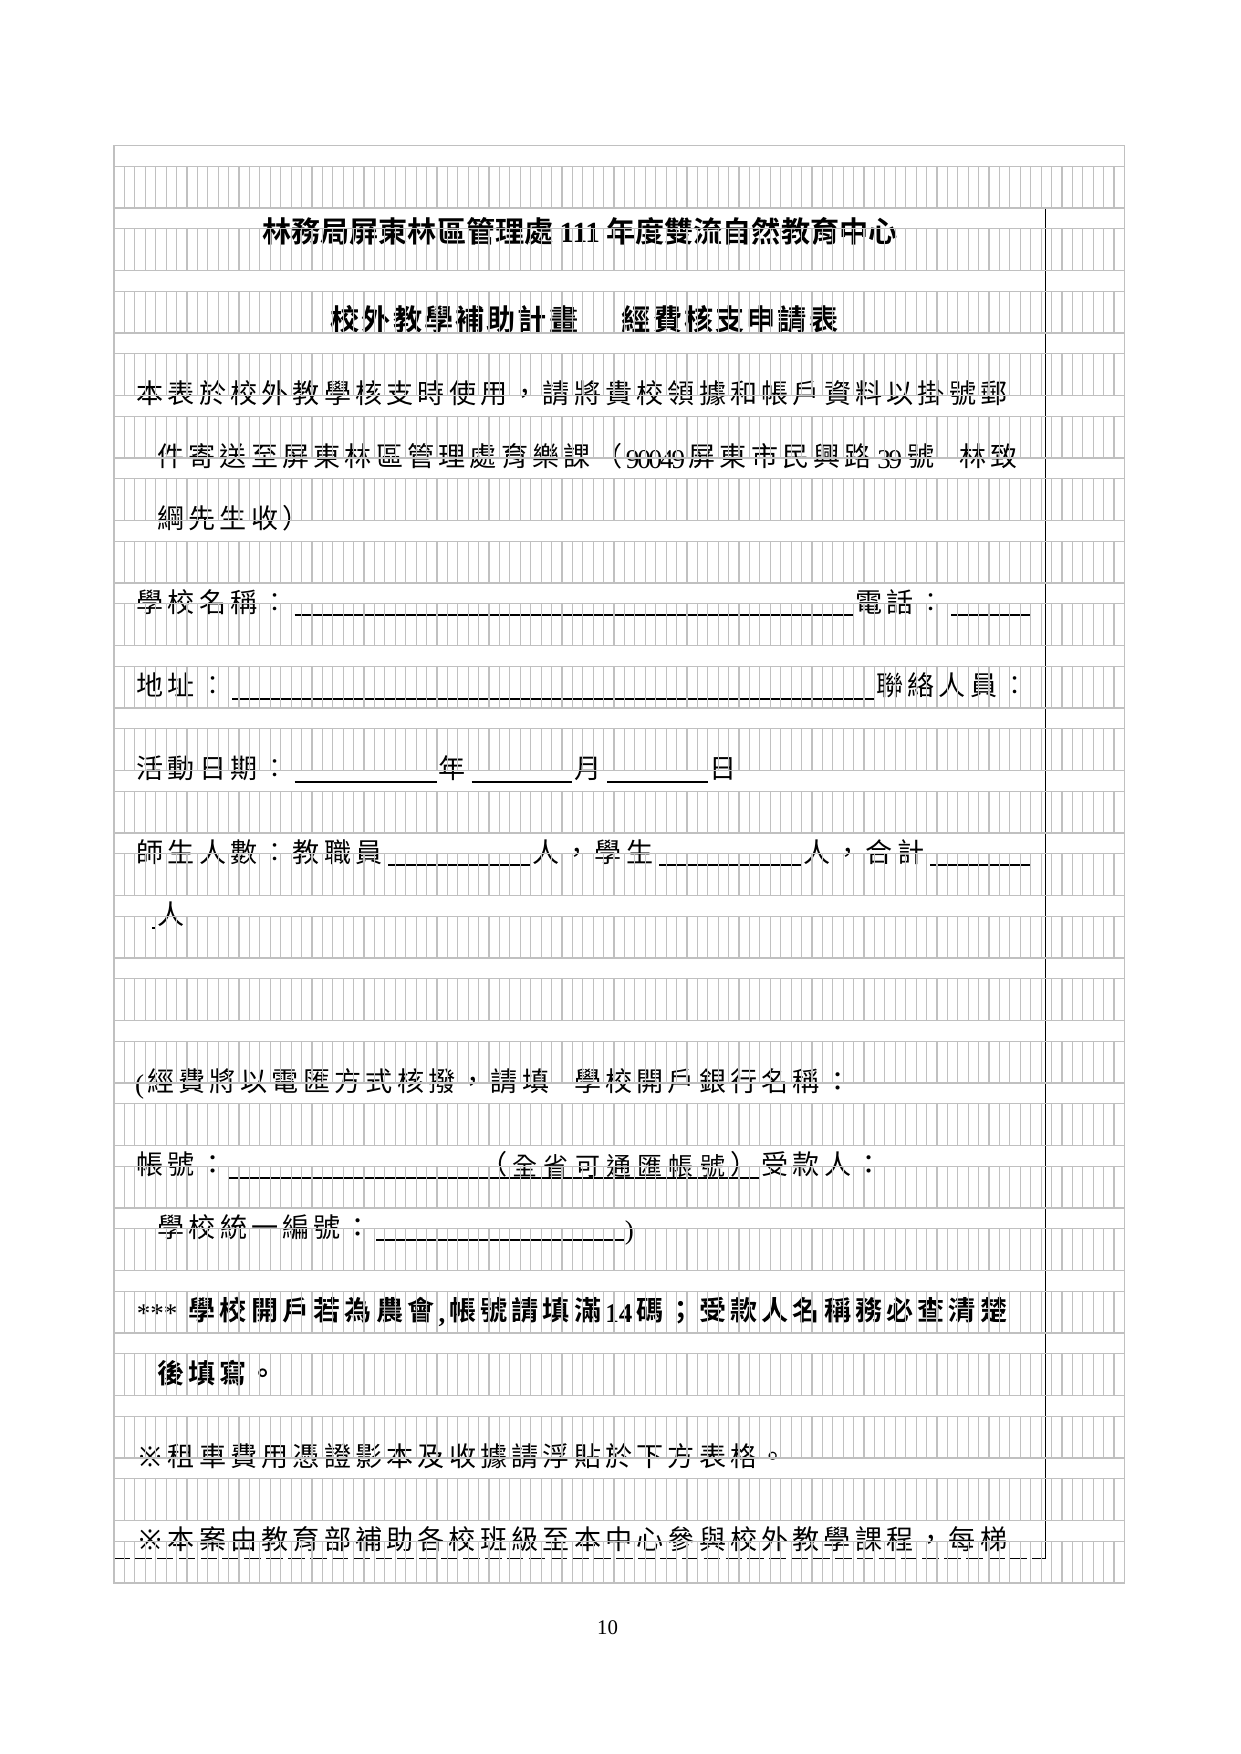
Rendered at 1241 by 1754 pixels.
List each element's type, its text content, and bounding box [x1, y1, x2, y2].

table_header 林務局屏東林區管理處111年度雙流自然教育中心 校外教學補助計畫 經費核支申請表 本表於校外教學核支時使用，請將貴校領據和帳戶資料以掛號郵件寄送至屏東林區管理處育樂課（90049屏東市民興路39號 林致綱先生收） 學校名稱︰ 電話︰ 地址︰ 聯絡人員︰ 活動日期︰ 年 月 日 師生人數︰教職員 人，學生 人，合計 人 (經費將以電匯方式核撥，請填 學校開戶銀行名稱： 帳號： （全省可通匯帳號）受款人： 學校統一編號： ) *** 學校開戶若為農會,帳號請填滿14碼；受款人名稱務必查清楚後填寫。 ※租車費用憑證影本及收據請浮貼於下方表格。 ※本案由教育部補助各校班級至本中心參與校外教學課程，每梯次補助申請單位最高金額新台幣柒仟元整，逾支金額請由學校自行勻支。 [115, 709, 1045, 728]
table_header 林務局屏東林區管理處111年度雙流自然教育中心 校外教學補助計畫 經費核支申請表 本表於校外教學核支時使用，請將貴校領據和帳戶資料以掛號郵件寄送至屏東林區管理處育樂課（90049屏東市民興路39號 林致綱先生收） 學校名稱︰ 電話︰ 地址︰ 聯絡人員︰ 活動日期︰ 年 月 日 師生人數︰教職員 人，學生 人，合計 人 (經費將以電匯方式核撥，請填 學校開戶銀行名稱： 帳號： （全省可通匯帳號）受款人： 學校統一編號： ) *** 學校開戶若為農會,帳號請填滿14碼；受款人名稱務必查清楚後填寫。 ※租車費用憑證影本及收據請浮貼於下方表格。 ※本案由教育部補助各校班級至本中心參與校外教學課程，每梯次補助申請單位最高金額新台幣柒仟元整，逾支金額請由學校自行勻支。 [115, 1271, 1045, 1291]
table_header 林務局屏東林區管理處111年度雙流自然教育中心 校外教學補助計畫 經費核支申請表 本表於校外教學核支時使用，請將貴校領據和帳戶資料以掛號郵件寄送至屏東林區管理處育樂課（90049屏東市民興路39號 林致綱先生收） 學校名稱︰ 電話︰ 地址︰ 聯絡人員︰ 活動日期︰ 年 月 日 師生人數︰教職員 人，學生 人，合計 人 (經費將以電匯方式核撥，請填 學校開戶銀行名稱： 帳號： （全省可通匯帳號）受款人： 學校統一編號： ) *** 學校開戶若為農會,帳號請填滿14碼；受款人名稱務必查清楚後填寫。 ※租車費用憑證影本及收據請浮貼於下方表格。 ※本案由教育部補助各校班級至本中心參與校外教學課程，每梯次補助申請單位最高金額新台幣柒仟元整，逾支金額請由學校自行勻支。 [115, 1521, 1045, 1541]
table_header 林務局屏東林區管理處111年度雙流自然教育中心 校外教學補助計畫 經費核支申請表 本表於校外教學核支時使用，請將貴校領據和帳戶資料以掛號郵件寄送至屏東林區管理處育樂課（90049屏東市民興路39號 林致綱先生收） 學校名稱︰ 電話︰ 地址︰ 聯絡人員︰ 活動日期︰ 年 月 日 師生人數︰教職員 人，學生 人，合計 人 (經費將以電匯方式核撥，請填 學校開戶銀行名稱： 帳號： （全省可通匯帳號）受款人： 學校統一編號： ) *** 學校開戶若為農會,帳號請填滿14碼；受款人名稱務必查清楚後填寫。 ※租車費用憑證影本及收據請浮貼於下方表格。 ※本案由教育部補助各校班級至本中心參與校外教學課程，每梯次補助申請單位最高金額新台幣柒仟元整，逾支金額請由學校自行勻支。 [115, 271, 1045, 291]
table_header 林務局屏東林區管理處111年度雙流自然教育中心 校外教學補助計畫 經費核支申請表 本表於校外教學核支時使用，請將貴校領據和帳戶資料以掛號郵件寄送至屏東林區管理處育樂課（90049屏東市民興路39號 林致綱先生收） 學校名稱︰ 電話︰ 地址︰ 聯絡人員︰ 活動日期︰ 年 月 日 師生人數︰教職員 人，學生 人，合計 人 (經費將以電匯方式核撥，請填 學校開戶銀行名稱： 帳號： （全省可通匯帳號）受款人： 學校統一編號： ) *** 學校開戶若為農會,帳號請填滿14碼；受款人名稱務必查清楚後填寫。 ※租車費用憑證影本及收據請浮貼於下方表格。 ※本案由教育部補助各校班級至本中心參與校外教學課程，每梯次補助申請單位最高金額新台幣柒仟元整，逾支金額請由學校自行勻支。 [115, 334, 1045, 353]
table_header 林務局屏東林區管理處111年度雙流自然教育中心 校外教學補助計畫 經費核支申請表 本表於校外教學核支時使用，請將貴校領據和帳戶資料以掛號郵件寄送至屏東林區管理處育樂課（90049屏東市民興路39號 林致綱先生收） 學校名稱︰ 電話︰ 地址︰ 聯絡人員︰ 活動日期︰ 年 月 日 師生人數︰教職員 人，學生 人，合計 人 (經費將以電匯方式核撥，請填 學校開戶銀行名稱： 帳號： （全省可通匯帳號）受款人： 學校統一編號： ) *** 學校開戶若為農會,帳號請填滿14碼；受款人名稱務必查清楚後填寫。 ※租車費用憑證影本及收據請浮貼於下方表格。 ※本案由教育部補助各校班級至本中心參與校外教學課程，每梯次補助申請單位最高金額新台幣柒仟元整，逾支金額請由學校自行勻支。 [115, 209, 1045, 228]
table_header 林務局屏東林區管理處111年度雙流自然教育中心 校外教學補助計畫 經費核支申請表 本表於校外教學核支時使用，請將貴校領據和帳戶資料以掛號郵件寄送至屏東林區管理處育樂課（90049屏東市民興路39號 林致綱先生收） 學校名稱︰ 電話︰ 地址︰ 聯絡人員︰ 活動日期︰ 年 月 日 師生人數︰教職員 人，學生 人，合計 人 (經費將以電匯方式核撥，請填 學校開戶銀行名稱： 帳號： （全省可通匯帳號）受款人： 學校統一編號： ) *** 學校開戶若為農會,帳號請填滿14碼；受款人名稱務必查清楚後填寫。 ※租車費用憑證影本及收據請浮貼於下方表格。 ※本案由教育部補助各校班級至本中心參與校外教學課程，每梯次補助申請單位最高金額新台幣柒仟元整，逾支金額請由學校自行勻支。 [115, 1396, 1045, 1416]
table_header 林務局屏東林區管理處111年度雙流自然教育中心 校外教學補助計畫 經費核支申請表 本表於校外教學核支時使用，請將貴校領據和帳戶資料以掛號郵件寄送至屏東林區管理處育樂課（90049屏東市民興路39號 林致綱先生收） 學校名稱︰ 電話︰ 地址︰ 聯絡人員︰ 活動日期︰ 年 月 日 師生人數︰教職員 人，學生 人，合計 人 (經費將以電匯方式核撥，請填 學校開戶銀行名稱： 帳號： （全省可通匯帳號）受款人： 學校統一編號： ) *** 學校開戶若為農會,帳號請填滿14碼；受款人名稱務必查清楚後填寫。 ※租車費用憑證影本及收據請浮貼於下方表格。 ※本案由教育部補助各校班級至本中心參與校外教學課程，每梯次補助申請單位最高金額新台幣柒仟元整，逾支金額請由學校自行勻支。 [115, 1334, 1045, 1353]
table_header 林務局屏東林區管理處111年度雙流自然教育中心 校外教學補助計畫 經費核支申請表 本表於校外教學核支時使用，請將貴校領據和帳戶資料以掛號郵件寄送至屏東林區管理處育樂課（90049屏東市民興路39號 林致綱先生收） 學校名稱︰ 電話︰ 地址︰ 聯絡人員︰ 活動日期︰ 年 月 日 師生人數︰教職員 人，學生 人，合計 人 (經費將以電匯方式核撥，請填 學校開戶銀行名稱： 帳號： （全省可通匯帳號）受款人： 學校統一編號： ) *** 學校開戶若為農會,帳號請填滿14碼；受款人名稱務必查清楚後填寫。 ※租車費用憑證影本及收據請浮貼於下方表格。 ※本案由教育部補助各校班級至本中心參與校外教學課程，每梯次補助申請單位最高金額新台幣柒仟元整，逾支金額請由學校自行勻支。 [115, 1021, 1045, 1041]
table_header 林務局屏東林區管理處111年度雙流自然教育中心 校外教學補助計畫 經費核支申請表 本表於校外教學核支時使用，請將貴校領據和帳戶資料以掛號郵件寄送至屏東林區管理處育樂課（90049屏東市民興路39號 林致綱先生收） 學校名稱︰ 電話︰ 地址︰ 聯絡人員︰ 活動日期︰ 年 月 日 師生人數︰教職員 人，學生 人，合計 人 (經費將以電匯方式核撥，請填 學校開戶銀行名稱： 帳號： （全省可通匯帳號）受款人： 學校統一編號： ) *** 學校開戶若為農會,帳號請填滿14碼；受款人名稱務必查清楚後填寫。 ※租車費用憑證影本及收據請浮貼於下方表格。 ※本案由教育部補助各校班級至本中心參與校外教學課程，每梯次補助申請單位最高金額新台幣柒仟元整，逾支金額請由學校自行勻支。 [115, 459, 1045, 478]
table_header 林務局屏東林區管理處111年度雙流自然教育中心 校外教學補助計畫 經費核支申請表 本表於校外教學核支時使用，請將貴校領據和帳戶資料以掛號郵件寄送至屏東林區管理處育樂課（90049屏東市民興路39號 林致綱先生收） 學校名稱︰ 電話︰ 地址︰ 聯絡人員︰ 活動日期︰ 年 月 日 師生人數︰教職員 人，學生 人，合計 人 (經費將以電匯方式核撥，請填 學校開戶銀行名稱： 帳號： （全省可通匯帳號）受款人： 學校統一編號： ) *** 學校開戶若為農會,帳號請填滿14碼；受款人名稱務必查清楚後填寫。 ※租車費用憑證影本及收據請浮貼於下方表格。 ※本案由教育部補助各校班級至本中心參與校外教學課程，每梯次補助申請單位最高金額新台幣柒仟元整，逾支金額請由學校自行勻支。 [115, 896, 1045, 916]
table_header 林務局屏東林區管理處111年度雙流自然教育中心 校外教學補助計畫 經費核支申請表 本表於校外教學核支時使用，請將貴校領據和帳戶資料以掛號郵件寄送至屏東林區管理處育樂課（90049屏東市民興路39號 林致綱先生收） 學校名稱︰ 電話︰ 地址︰ 聯絡人員︰ 活動日期︰ 年 月 日 師生人數︰教職員 人，學生 人，合計 人 (經費將以電匯方式核撥，請填 學校開戶銀行名稱： 帳號： （全省可通匯帳號）受款人： 學校統一編號： ) *** 學校開戶若為農會,帳號請填滿14碼；受款人名稱務必查清楚後填寫。 ※租車費用憑證影本及收據請浮貼於下方表格。 ※本案由教育部補助各校班級至本中心參與校外教學課程，每梯次補助申請單位最高金額新台幣柒仟元整，逾支金額請由學校自行勻支。 [115, 584, 1045, 603]
table_header 林務局屏東林區管理處111年度雙流自然教育中心 校外教學補助計畫 經費核支申請表 本表於校外教學核支時使用，請將貴校領據和帳戶資料以掛號郵件寄送至屏東林區管理處育樂課（90049屏東市民興路39號 林致綱先生收） 學校名稱︰ 電話︰ 地址︰ 聯絡人員︰ 活動日期︰ 年 月 日 師生人數︰教職員 人，學生 人，合計 人 (經費將以電匯方式核撥，請填 學校開戶銀行名稱： 帳號： （全省可通匯帳號）受款人： 學校統一編號： ) *** 學校開戶若為農會,帳號請填滿14碼；受款人名稱務必查清楚後填寫。 ※租車費用憑證影本及收據請浮貼於下方表格。 ※本案由教育部補助各校班級至本中心參與校外教學課程，每梯次補助申請單位最高金額新台幣柒仟元整，逾支金額請由學校自行勻支。 [115, 1084, 1045, 1103]
table_header 林務局屏東林區管理處111年度雙流自然教育中心 校外教學補助計畫 經費核支申請表 本表於校外教學核支時使用，請將貴校領據和帳戶資料以掛號郵件寄送至屏東林區管理處育樂課（90049屏東市民興路39號 林致綱先生收） 學校名稱︰ 電話︰ 地址︰ 聯絡人員︰ 活動日期︰ 年 月 日 師生人數︰教職員 人，學生 人，合計 人 (經費將以電匯方式核撥，請填 學校開戶銀行名稱： 帳號： （全省可通匯帳號）受款人： 學校統一編號： ) *** 學校開戶若為農會,帳號請填滿14碼；受款人名稱務必查清楚後填寫。 ※租車費用憑證影本及收據請浮貼於下方表格。 ※本案由教育部補助各校班級至本中心參與校外教學課程，每梯次補助申請單位最高金額新台幣柒仟元整，逾支金額請由學校自行勻支。 [115, 396, 1045, 416]
table_header 林務局屏東林區管理處111年度雙流自然教育中心 校外教學補助計畫 經費核支申請表 本表於校外教學核支時使用，請將貴校領據和帳戶資料以掛號郵件寄送至屏東林區管理處育樂課（90049屏東市民興路39號 林致綱先生收） 學校名稱︰ 電話︰ 地址︰ 聯絡人員︰ 活動日期︰ 年 月 日 師生人數︰教職員 人，學生 人，合計 人 (經費將以電匯方式核撥，請填 學校開戶銀行名稱： 帳號： （全省可通匯帳號）受款人： 學校統一編號： ) *** 學校開戶若為農會,帳號請填滿14碼；受款人名稱務必查清楚後填寫。 ※租車費用憑證影本及收據請浮貼於下方表格。 ※本案由教育部補助各校班級至本中心參與校外教學課程，每梯次補助申請單位最高金額新台幣柒仟元整，逾支金額請由學校自行勻支。 [115, 959, 1045, 978]
table_header 林務局屏東林區管理處111年度雙流自然教育中心 校外教學補助計畫 經費核支申請表 本表於校外教學核支時使用，請將貴校領據和帳戶資料以掛號郵件寄送至屏東林區管理處育樂課（90049屏東市民興路39號 林致綱先生收） 學校名稱︰ 電話︰ 地址︰ 聯絡人員︰ 活動日期︰ 年 月 日 師生人數︰教職員 人，學生 人，合計 人 (經費將以電匯方式核撥，請填 學校開戶銀行名稱： 帳號： （全省可通匯帳號）受款人： 學校統一編號： ) *** 學校開戶若為農會,帳號請填滿14碼；受款人名稱務必查清楚後填寫。 ※租車費用憑證影本及收據請浮貼於下方表格。 ※本案由教育部補助各校班級至本中心參與校外教學課程，每梯次補助申請單位最高金額新台幣柒仟元整，逾支金額請由學校自行勻支。 [115, 521, 1045, 541]
table_header 林務局屏東林區管理處111年度雙流自然教育中心 校外教學補助計畫 經費核支申請表 本表於校外教學核支時使用，請將貴校領據和帳戶資料以掛號郵件寄送至屏東林區管理處育樂課（90049屏東市民興路39號 林致綱先生收） 學校名稱︰ 電話︰ 地址︰ 聯絡人員︰ 活動日期︰ 年 月 日 師生人數︰教職員 人，學生 人，合計 人 (經費將以電匯方式核撥，請填 學校開戶銀行名稱： 帳號： （全省可通匯帳號）受款人： 學校統一編號： ) *** 學校開戶若為農會,帳號請填滿14碼；受款人名稱務必查清楚後填寫。 ※租車費用憑證影本及收據請浮貼於下方表格。 ※本案由教育部補助各校班級至本中心參與校外教學課程，每梯次補助申請單位最高金額新台幣柒仟元整，逾支金額請由學校自行勻支。 [115, 1146, 1045, 1166]
table_header 林務局屏東林區管理處111年度雙流自然教育中心 校外教學補助計畫 經費核支申請表 本表於校外教學核支時使用，請將貴校領據和帳戶資料以掛號郵件寄送至屏東林區管理處育樂課（90049屏東市民興路39號 林致綱先生收） 學校名稱︰ 電話︰ 地址︰ 聯絡人員︰ 活動日期︰ 年 月 日 師生人數︰教職員 人，學生 人，合計 人 (經費將以電匯方式核撥，請填 學校開戶銀行名稱： 帳號： （全省可通匯帳號）受款人： 學校統一編號： ) *** 學校開戶若為農會,帳號請填滿14碼；受款人名稱務必查清楚後填寫。 ※租車費用憑證影本及收據請浮貼於下方表格。 ※本案由教育部補助各校班級至本中心參與校外教學課程，每梯次補助申請單位最高金額新台幣柒仟元整，逾支金額請由學校自行勻支。 [115, 646, 1045, 666]
table_header 林務局屏東林區管理處111年度雙流自然教育中心 校外教學補助計畫 經費核支申請表 本表於校外教學核支時使用，請將貴校領據和帳戶資料以掛號郵件寄送至屏東林區管理處育樂課（90049屏東市民興路39號 林致綱先生收） 學校名稱︰ 電話︰ 地址︰ 聯絡人員︰ 活動日期︰ 年 月 日 師生人數︰教職員 人，學生 人，合計 人 (經費將以電匯方式核撥，請填 學校開戶銀行名稱： 帳號： （全省可通匯帳號）受款人： 學校統一編號： ) *** 學校開戶若為農會,帳號請填滿14碼；受款人名稱務必查清楚後填寫。 ※租車費用憑證影本及收據請浮貼於下方表格。 ※本案由教育部補助各校班級至本中心參與校外教學課程，每梯次補助申請單位最高金額新台幣柒仟元整，逾支金額請由學校自行勻支。 [115, 1209, 1045, 1228]
table_header 林務局屏東林區管理處111年度雙流自然教育中心 校外教學補助計畫 經費核支申請表 本表於校外教學核支時使用，請將貴校領據和帳戶資料以掛號郵件寄送至屏東林區管理處育樂課（90049屏東市民興路39號 林致綱先生收） 學校名稱︰ 電話︰ 地址︰ 聯絡人員︰ 活動日期︰ 年 月 日 師生人數︰教職員 人，學生 人，合計 人 (經費將以電匯方式核撥，請填 學校開戶銀行名稱： 帳號： （全省可通匯帳號）受款人： 學校統一編號： ) *** 學校開戶若為農會,帳號請填滿14碼；受款人名稱務必查清楚後填寫。 ※租車費用憑證影本及收據請浮貼於下方表格。 ※本案由教育部補助各校班級至本中心參與校外教學課程，每梯次補助申請單位最高金額新台幣柒仟元整，逾支金額請由學校自行勻支。 [115, 834, 1045, 853]
table_header 林務局屏東林區管理處111年度雙流自然教育中心 校外教學補助計畫 經費核支申請表 本表於校外教學核支時使用，請將貴校領據和帳戶資料以掛號郵件寄送至屏東林區管理處育樂課（90049屏東市民興路39號 林致綱先生收） 學校名稱︰ 電話︰ 地址︰ 聯絡人員︰ 活動日期︰ 年 月 日 師生人數︰教職員 人，學生 人，合計 人 (經費將以電匯方式核撥，請填 學校開戶銀行名稱： 帳號： （全省可通匯帳號）受款人： 學校統一編號： ) *** 學校開戶若為農會,帳號請填滿14碼；受款人名稱務必查清楚後填寫。 ※租車費用憑證影本及收據請浮貼於下方表格。 ※本案由教育部補助各校班級至本中心參與校外教學課程，每梯次補助申請單位最高金額新台幣柒仟元整，逾支金額請由學校自行勻支。 [115, 771, 1045, 791]
table_header 林務局屏東林區管理處111年度雙流自然教育中心 校外教學補助計畫 經費核支申請表 本表於校外教學核支時使用，請將貴校領據和帳戶資料以掛號郵件寄送至屏東林區管理處育樂課（90049屏東市民興路39號 林致綱先生收） 學校名稱︰ 電話︰ 地址︰ 聯絡人員︰ 活動日期︰ 年 月 日 師生人數︰教職員 人，學生 人，合計 人 (經費將以電匯方式核撥，請填 學校開戶銀行名稱： 帳號： （全省可通匯帳號）受款人： 學校統一編號： ) *** 學校開戶若為農會,帳號請填滿14碼；受款人名稱務必查清楚後填寫。 ※租車費用憑證影本及收據請浮貼於下方表格。 ※本案由教育部補助各校班級至本中心參與校外教學課程，每梯次補助申請單位最高金額新台幣柒仟元整，逾支金額請由學校自行勻支。 [115, 1459, 1045, 1478]
